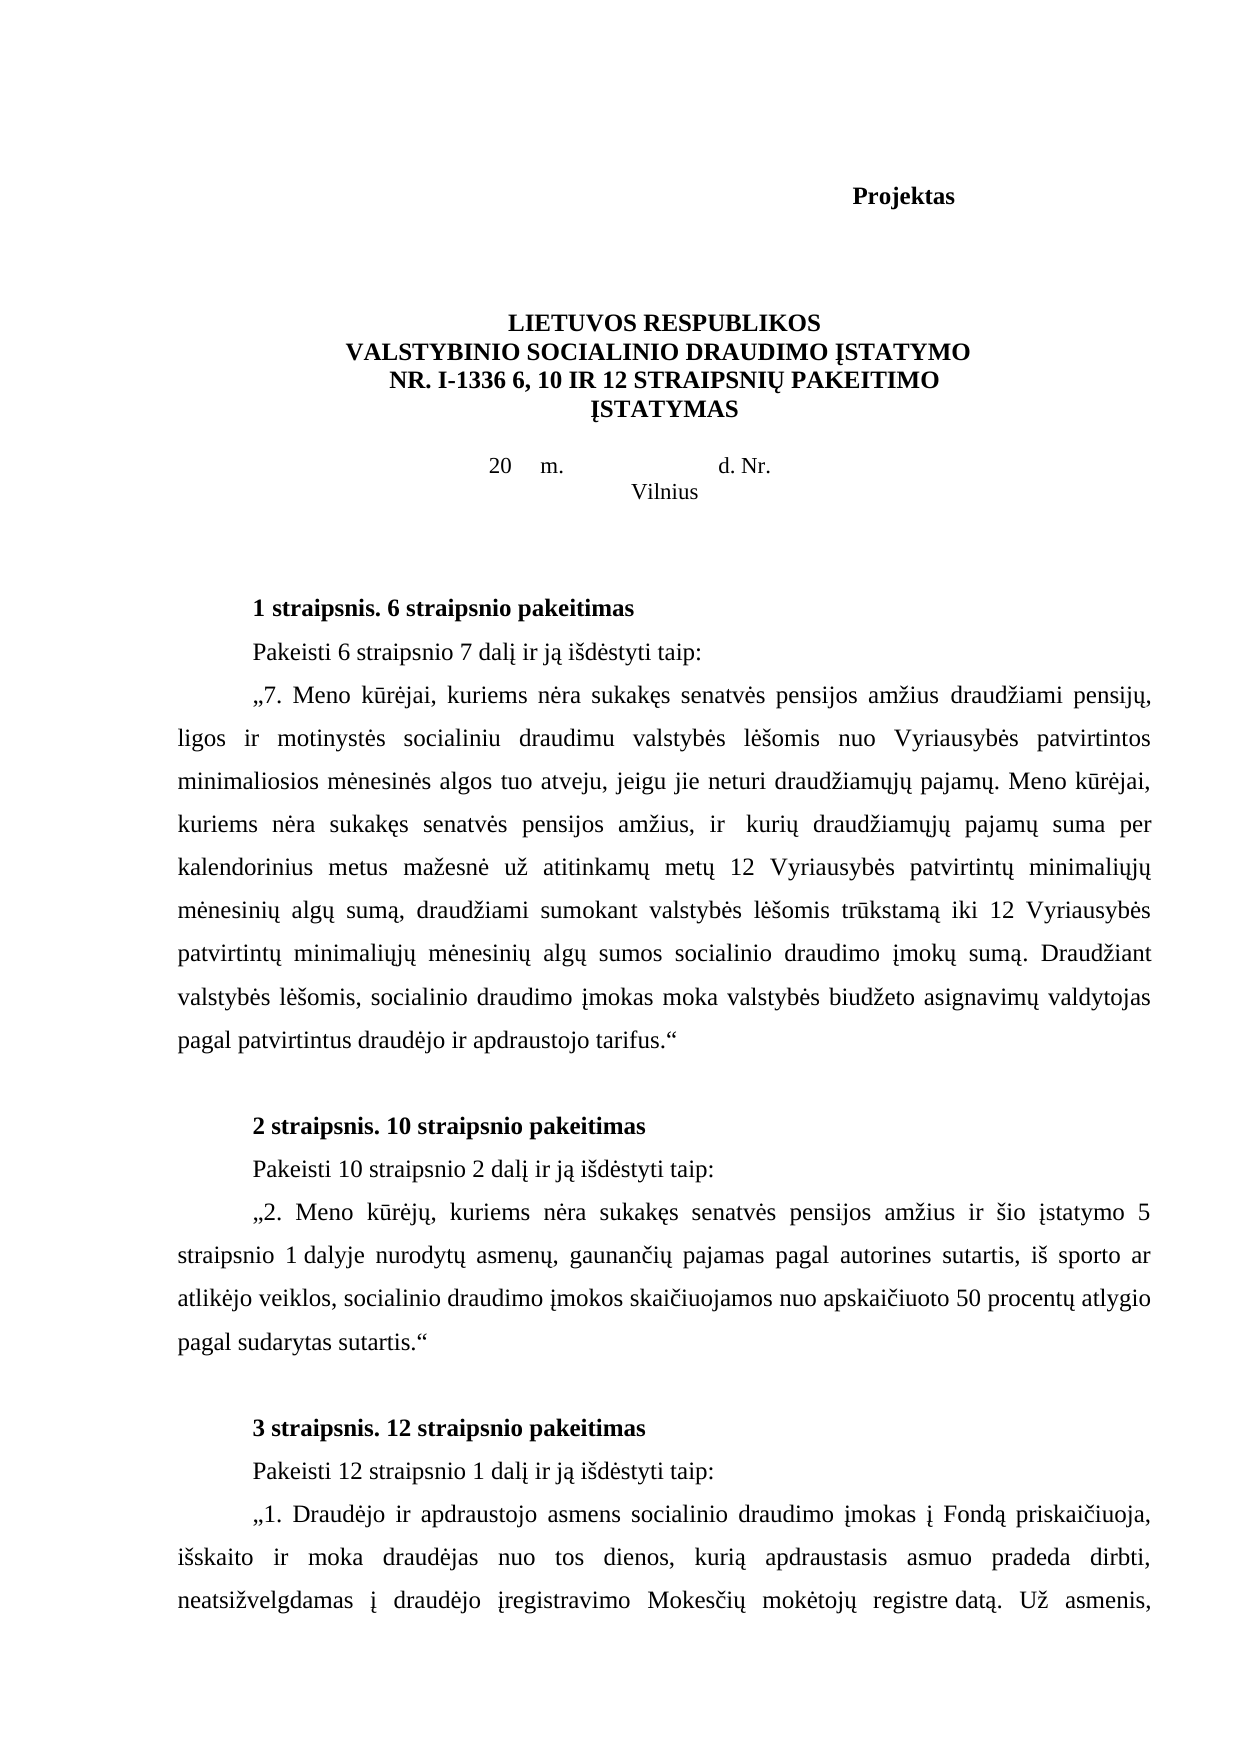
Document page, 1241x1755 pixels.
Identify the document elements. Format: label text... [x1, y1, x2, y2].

text „7. Meno kūrėjai, kuriems nėra sukakęs senatvės pensijos amžius draudžiami pensijų, ligos ir motinystės socialiniu draudimu valstybės lėšomis nuo Vyriausybės patvirtintos minimaliosios mėnesinės algos tuo atveju, jeigu jie neturi draudžiamųjų pajamų. Meno kūrėjai, kuriems nėra sukakęs senatvės pensijos amžius, ir kurių draudžiamųjų pajamų suma per kalendorinius metus mažesnė už atitinkamų metų 12 Vyriausybės patvirtintų minimaliųjų mėnesinių algų sumą, draudžiami sumokant valstybės lėšomis trūkstamą iki 12 Vyriausybės patvirtintų minimaliųjų mėnesinių algų sumos socialinio draudimo įmokų sumą. Draudžiant valstybės lėšomis, socialinio draudimo įmokas moka valstybės biudžeto asignavimų valdytojas pagal patvirtintus draudėjo ir apdraustojo tarifus.“ [177, 680, 1152, 1053]
text „1. Draudėjo ir apdraustojo asmens socialinio draudimo įmokas į Fondą priskaičiuoja, išskaito ir moka draudėjas nuo tos dienos, kurią apdraustasis asmuo pradeda dirbti, neatsižvelgdamas į draudėjo įregistravimo Mokesčių mokėtojų registre datą. Už asmenis, [177, 1499, 1152, 1614]
text Pakeisti 6 straipsnio 7 dalį ir ją išdėstyti taip: [252, 637, 1152, 665]
text „2. Meno kūrėjų, kuriems nėra sukakęs senatvės pensijos amžius ir šio įstatymo 5 straipsnio 1 dalyje nurodytų asmenų, gaunančių pajamas pagal autorines sutartis, iš sporto ar atlikėjo veiklos, socialinio draudimo įmokos skaičiuojamos nuo apskaičiuoto 50 procentų atlygio pagal sudarytas sutartis.“ [177, 1197, 1152, 1355]
text Pakeisti 12 straipsnio 1 dalį ir ją išdėstyti taip: [177, 1456, 1152, 1485]
text 1 straipsnis. 6 straipsnio pakeitimas [252, 593, 1152, 622]
text Vilnius [177, 478, 1152, 504]
text 2 straipsnis. 10 straipsnio pakeitimas [177, 1111, 1152, 1140]
text Pakeisti 10 straipsnio 2 dalį ir ją išdėstyti taip: [177, 1154, 1152, 1183]
text Valstybinio socialinio draudimo įstatymo NR. I-1336 6, 10 IR 12 STRAIPSNIų PAKEITIMO [177, 337, 1152, 394]
text ĮSTATYMAS [177, 394, 1152, 423]
text LIETUVOS RESPUBLIKOS [177, 308, 1152, 337]
text 3 straipsnis. 12 straipsnio pakeitimas [177, 1413, 1152, 1442]
text Projektas [777, 181, 1152, 210]
text 20 m. d. Nr. [177, 452, 1152, 478]
